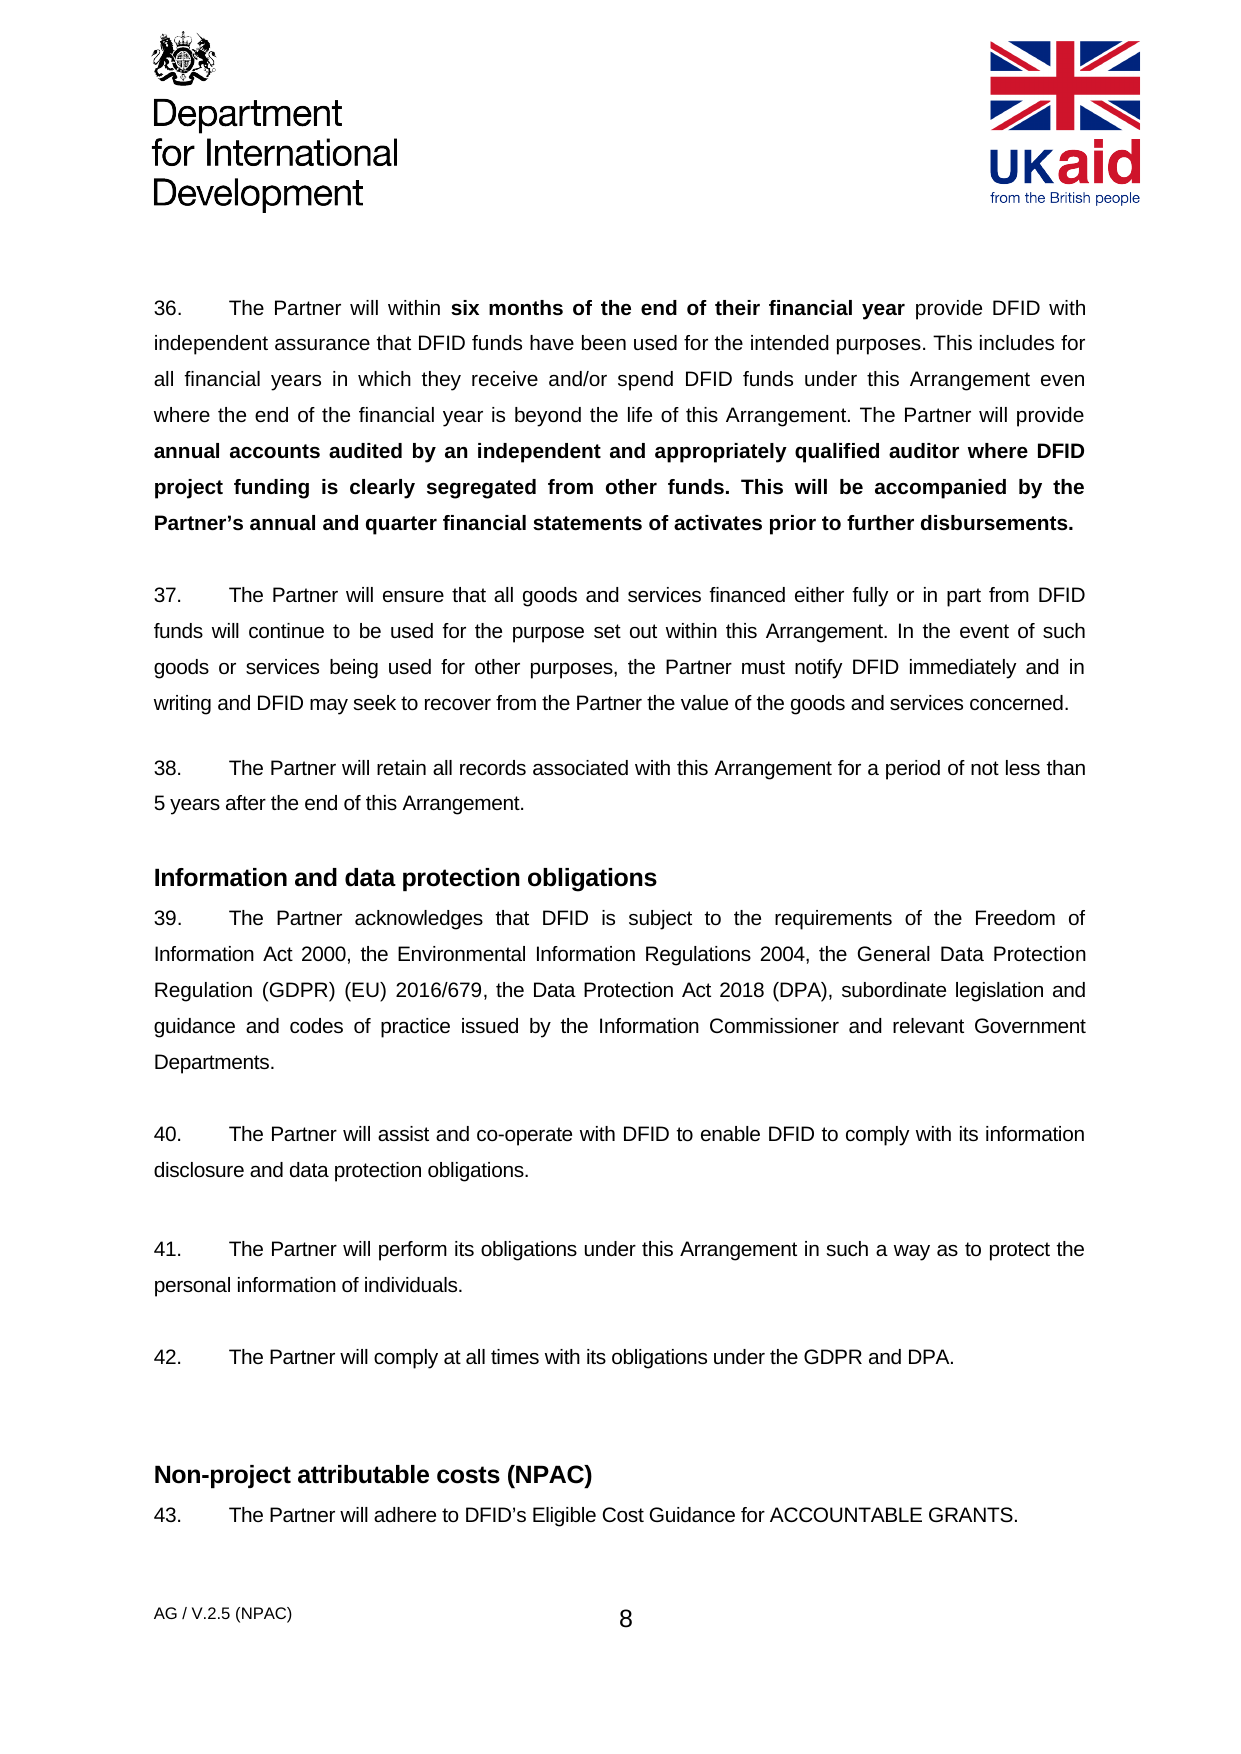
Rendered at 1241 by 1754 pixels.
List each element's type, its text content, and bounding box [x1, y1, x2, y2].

list The Partner will retain all records associated with this Arrangement for a period of not less than 5 years after the end of this Arrangement. [153, 755, 1087, 815]
list The Partner will comply at all times with its obligations under the GDPR and DPA. [153, 1345, 1087, 1369]
list The Partner will within six months of the end of their financial year provide DFID with independent assurance that DFID funds have been used for the intended purposes. This includes for all financial years in which they receive and/or spend DFID funds under this Arrangement even where the end of the financial year is beyond the life of this Arrangement. The Partner will provide annual accounts audited by an independent and appropriately qualified auditor where DFID project funding is clearly segregated from other funds. This will be accompanied by the Partner’s annual and quarter financial statements of activates prior to further disbursements. [153, 295, 1087, 535]
list The Partner will ensure that all goods and services financed either fully or in part from DFID funds will continue to be used for the purpose set out within this Arrangement. In the event of such goods or services being used for other purposes, the Partner must notify DFID immediately and in writing and DFID may seek to recover from the Partner the value of the goods and services concerned. [153, 583, 1087, 714]
list The Partner will perform its obligations under this Arrangement in such a way as to protect the personal information of individuals. [153, 1237, 1087, 1297]
list The Partner acknowledges that DFID is subject to the requirements of the Freedom of Information Act 2000, the Environmental Information Regulations 2004, the General Data Protection Regulation (GDPR) (EU) 2016/679, the Data Protection Act 2018 (DPA), subordinate legislation and guidance and codes of practice issued by the Information Commissioner and relevant Government Departments. [153, 906, 1087, 1074]
text Information and data protection obligations [153, 863, 1087, 892]
list The Partner will assist and co-operate with DFID to enable DFID to comply with its information disclosure and data protection obligations. [153, 1122, 1087, 1182]
text Non-project attributable costs (NPAC) [153, 1460, 1087, 1488]
list The Partner will adhere to DFID’s Eligible Cost Guidance for ACCOUNTABLE GRANTS. [153, 1503, 1087, 1527]
